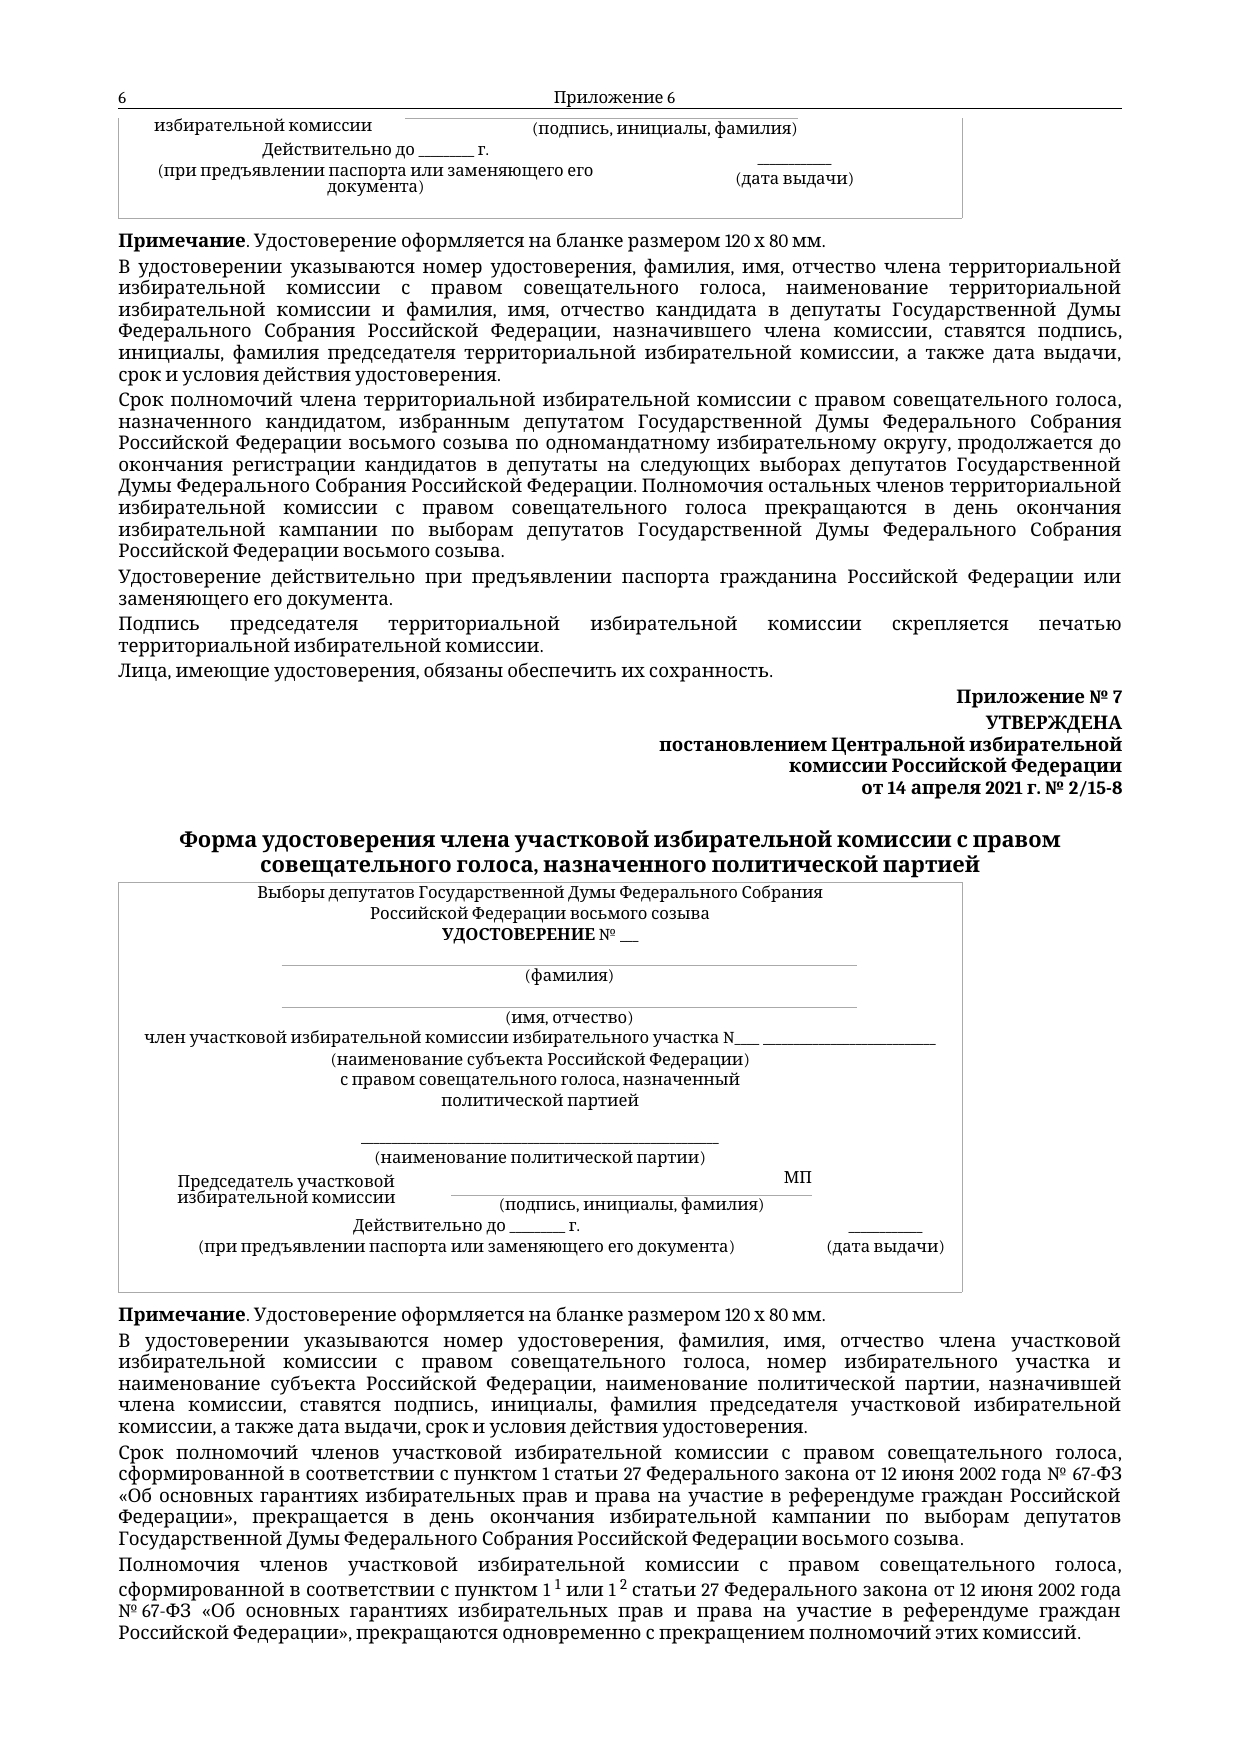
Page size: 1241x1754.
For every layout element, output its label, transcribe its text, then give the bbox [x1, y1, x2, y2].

text Подпись председателя территориальной избирательной комиссии скрепляется печатью территориальной избирательной комиссии. [118, 614, 1122, 657]
text Срок полномочий члена территориальной избирательной комиссии с правом совещательного голоса, назначенного кандидатом, избранным депутатом Государственной Думы Федерального Собрания Российской Федерации восьмого созыва по одномандатному избирательному округу, продолжается до окончания регистрации кандидатов в депутаты на следующих выборах депутатов Государственной Думы Федерального Собрания Российской Федерации. Полномочия остальных членов территориальной избирательной комиссии с правом совещательного голоса прекращаются в день окончания избирательной кампании по выборам депутатов Государственной Думы Федерального Собрания Российской Федерации восьмого созыва. [118, 390, 1122, 562]
subtitle Форма удостоверения члена участковой избирательной комиссии с правом совещательного голоса, назначенного политической партией [118, 828, 1122, 878]
text Примечание. Удостоверение оформляется на бланке размером 120 х 80 мм. [118, 1304, 1122, 1326]
table_cell [282, 989, 857, 1007]
table_cell [119, 948, 282, 989]
table_cell (имя, отчество) [282, 1008, 857, 1031]
table_cell член участковой избирательной комиссии избирательного участка N____ ____________________________ (наименование субъекта Российской Федерации) с правом совещательного голоса, назначенный политической партией __________________________________________________________ (наименование политической партии) [119, 1031, 962, 1171]
table_cell (фамилия) [282, 966, 857, 989]
table_cell Действительно до _________ г. (при предъявлении паспорта или заменяющего его документа) [119, 1219, 812, 1260]
table_cell [812, 1171, 962, 1218]
text Примечание. Удостоверение оформляется на бланке размером 120 х 80 мм. [118, 231, 1122, 252]
text В удостоверении указываются номер удостоверения, фамилия, имя, отчество члена территориальной избирательной комиссии с правом совещательного голоса, наименование территориальной избирательной комиссии и фамилия, имя, отчество кандидата в депутаты Государственной Думы Федерального Собрания Российской Федерации, назначившего члена комиссии, ставятся подпись, инициалы, фамилия председателя территориальной избирательной комиссии, а также дата выдачи, срок и условия действия удостоверения. [118, 256, 1122, 386]
table_cell [119, 1275, 962, 1292]
text Приложение № 7 [118, 687, 1122, 708]
table_cell УДОСТОВЕРЕНИЕ № ___ [119, 927, 962, 948]
table_header Выборы депутатов Государственной Думы Федерального Собрания Российской Федерации восьмого созыва [119, 883, 962, 927]
table_cell ____________ (дата выдачи) [630, 142, 962, 201]
text Срок полномочий членов участковой избирательной комиссии с правом совещательного голоса, сформированной в соответствии с пунктом 1 статьи 27 Федерального закона от 12 июня 2002 года № 67-ФЗ «Об основных гарантиях избирательных прав и права на участие в референдуме граждан Российской Федерации», прекращается в день окончания избирательной кампании по выборам депутатов Государственной Думы Федерального Собрания Российской Федерации восьмого созыва. [118, 1442, 1122, 1550]
table_cell Действительно до _________ г. (при предъявлении паспорта или заменяющего его документа) [119, 142, 630, 201]
table_cell [119, 201, 962, 218]
text УТВЕРЖДЕНА постановлением Центральной избирательной комиссии Российской Федерации от 14 апреля 2021 г. № 2/15-8 [118, 712, 1122, 799]
table_cell [119, 989, 282, 1031]
table_cell [119, 1260, 962, 1275]
table_cell избирательной комиссии [119, 118, 405, 142]
text Полномочия членов участковой избирательной комиссии с правом совещательного голоса, сформированной в соответствии с пунктом 1 1 или 1 2 статьи 27 Федерального закона от 12 июня 2002 года № 67-ФЗ «Об основных гарантиях избирательных прав и права на участие в референдуме граждан Российской Федерации», прекращаются одновременно с прекращением полномочий этих комиссий. [118, 1554, 1122, 1644]
table_cell МП [451, 1171, 812, 1194]
table_cell (подпись, инициалы, фамилия) [451, 1196, 812, 1218]
text Лица, имеющие удостоверения, обязаны обеспечить их сохранность. [118, 661, 1122, 683]
table_cell ____________ (дата выдачи) [812, 1219, 962, 1260]
text В удостоверении указываются номер удостоверения, фамилия, имя, отчество члена участковой избирательной комиссии с правом совещательного голоса, номер избирательного участка и наименование субъекта Российской Федерации, наименование политической партии, назначившей члена комиссии, ставятся подпись, инициалы, фамилия председателя участковой избирательной комиссии, а также дата выдачи, срок и условия действия удостоверения. [118, 1330, 1122, 1438]
table_cell [857, 989, 962, 1031]
table_cell (подпись, инициалы, фамилия) [405, 119, 798, 142]
table_cell [282, 948, 857, 965]
text Удостоверение действительно при предъявлении паспорта гражданина Российской Федерации или заменяющего его документа. [118, 566, 1122, 609]
table_cell [798, 118, 962, 142]
table_cell Председатель участковой избирательной комиссии [119, 1171, 451, 1218]
table_cell [857, 948, 962, 989]
